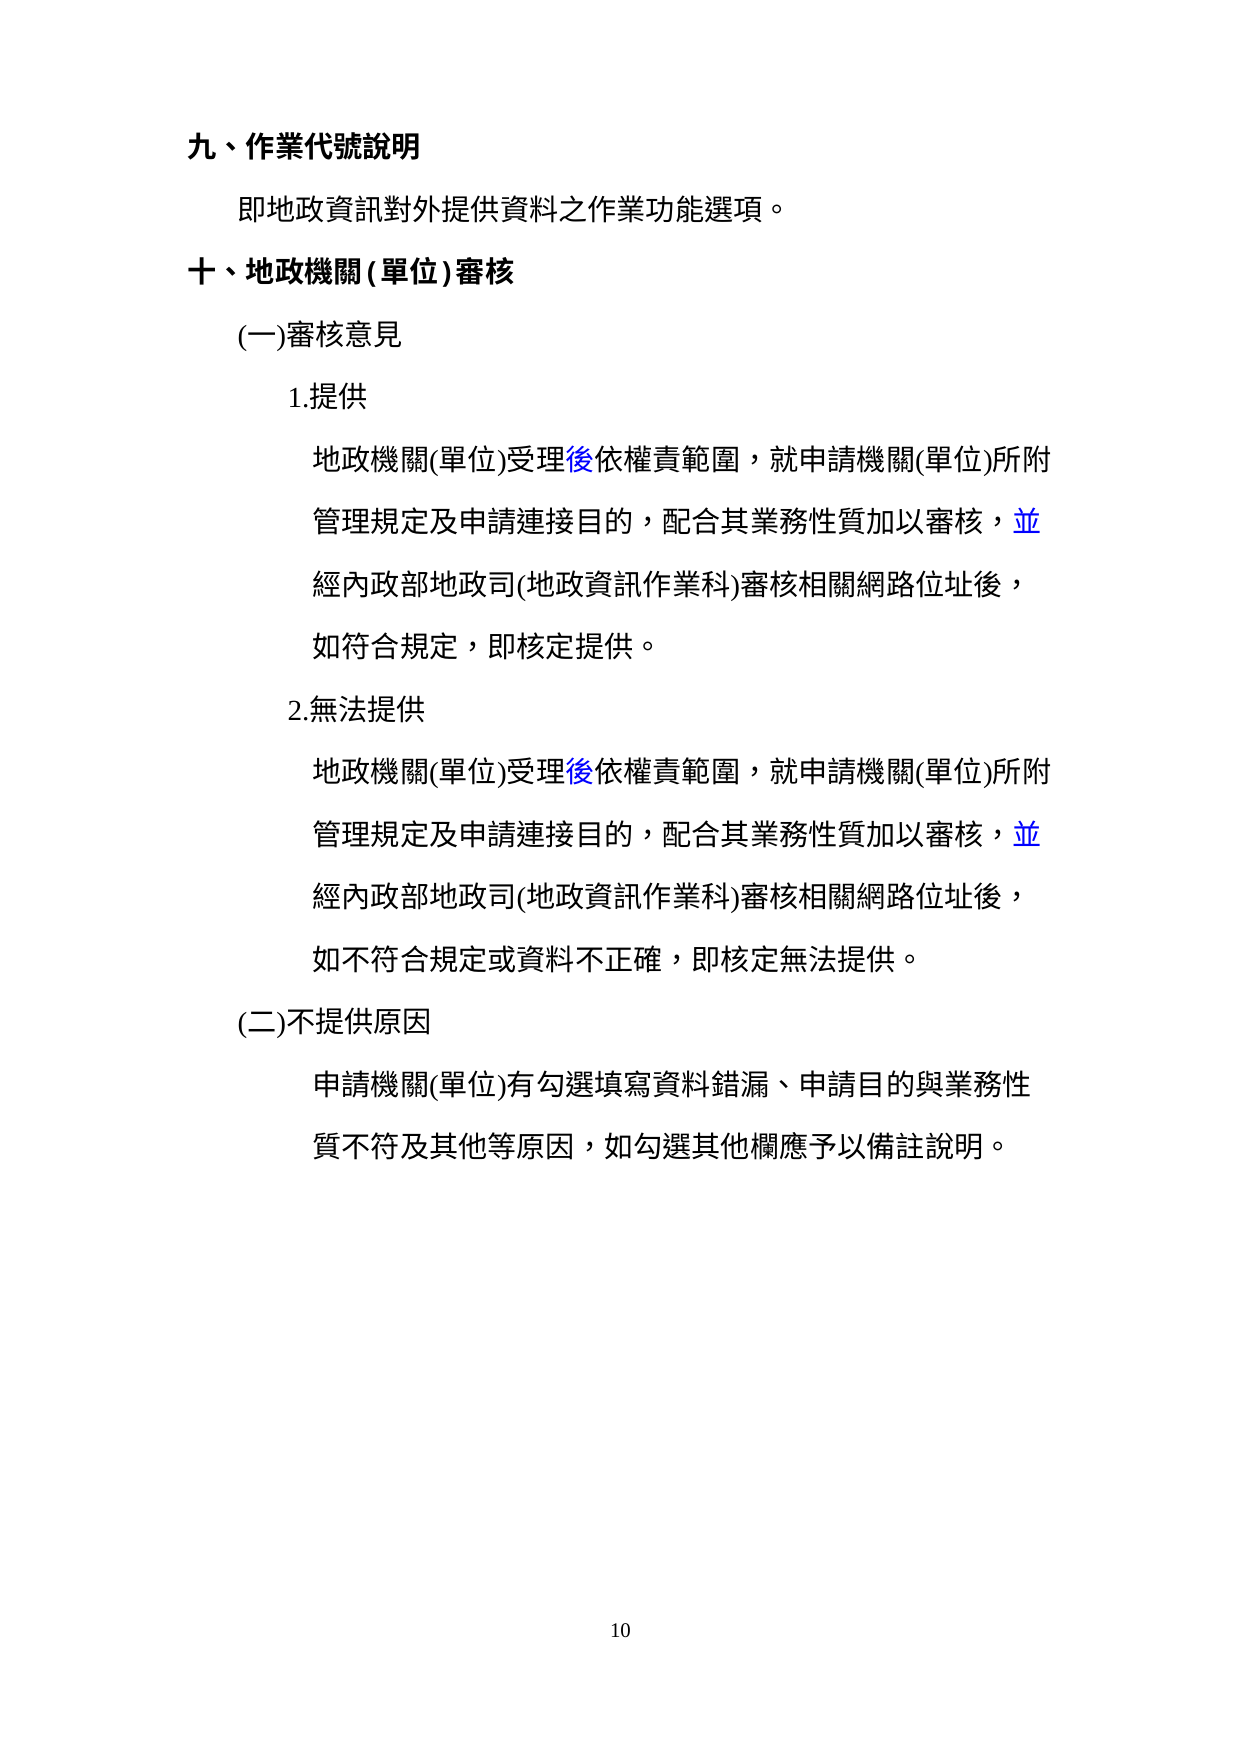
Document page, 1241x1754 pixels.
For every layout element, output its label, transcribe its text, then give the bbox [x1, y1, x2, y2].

text (二)不提供原因 [237, 978, 1053, 1041]
text 2.無法提供 [287, 666, 1053, 728]
text 十、地政機關(單位)審核 [187, 228, 1053, 291]
text 九、作業代號說明 [187, 103, 1053, 166]
text 1.提供 [287, 353, 1053, 416]
text 申請機關(單位)有勾選填寫資料錯漏、申請目的與業務性質不符及其他等原因，如勾選其他欄應予以備註說明。 [312, 1041, 1053, 1166]
text 即地政資訊對外提供資料之作業功能選項。 [237, 166, 1053, 228]
text (一)審核意見 [237, 291, 1053, 353]
text 地政機關(單位)受理後依權責範圍，就申請機關(單位)所附管理規定及申請連接目的，配合其業務性質加以審核，並經內政部地政司(地政資訊作業科)審核相關網路位址後，如不符合規定或資料不正確，即核定無法提供。 [312, 728, 1053, 978]
text 地政機關(單位)受理後依權責範圍，就申請機關(單位)所附管理規定及申請連接目的，配合其業務性質加以審核，並經內政部地政司(地政資訊作業科)審核相關網路位址後，如符合規定，即核定提供。 [312, 416, 1053, 666]
